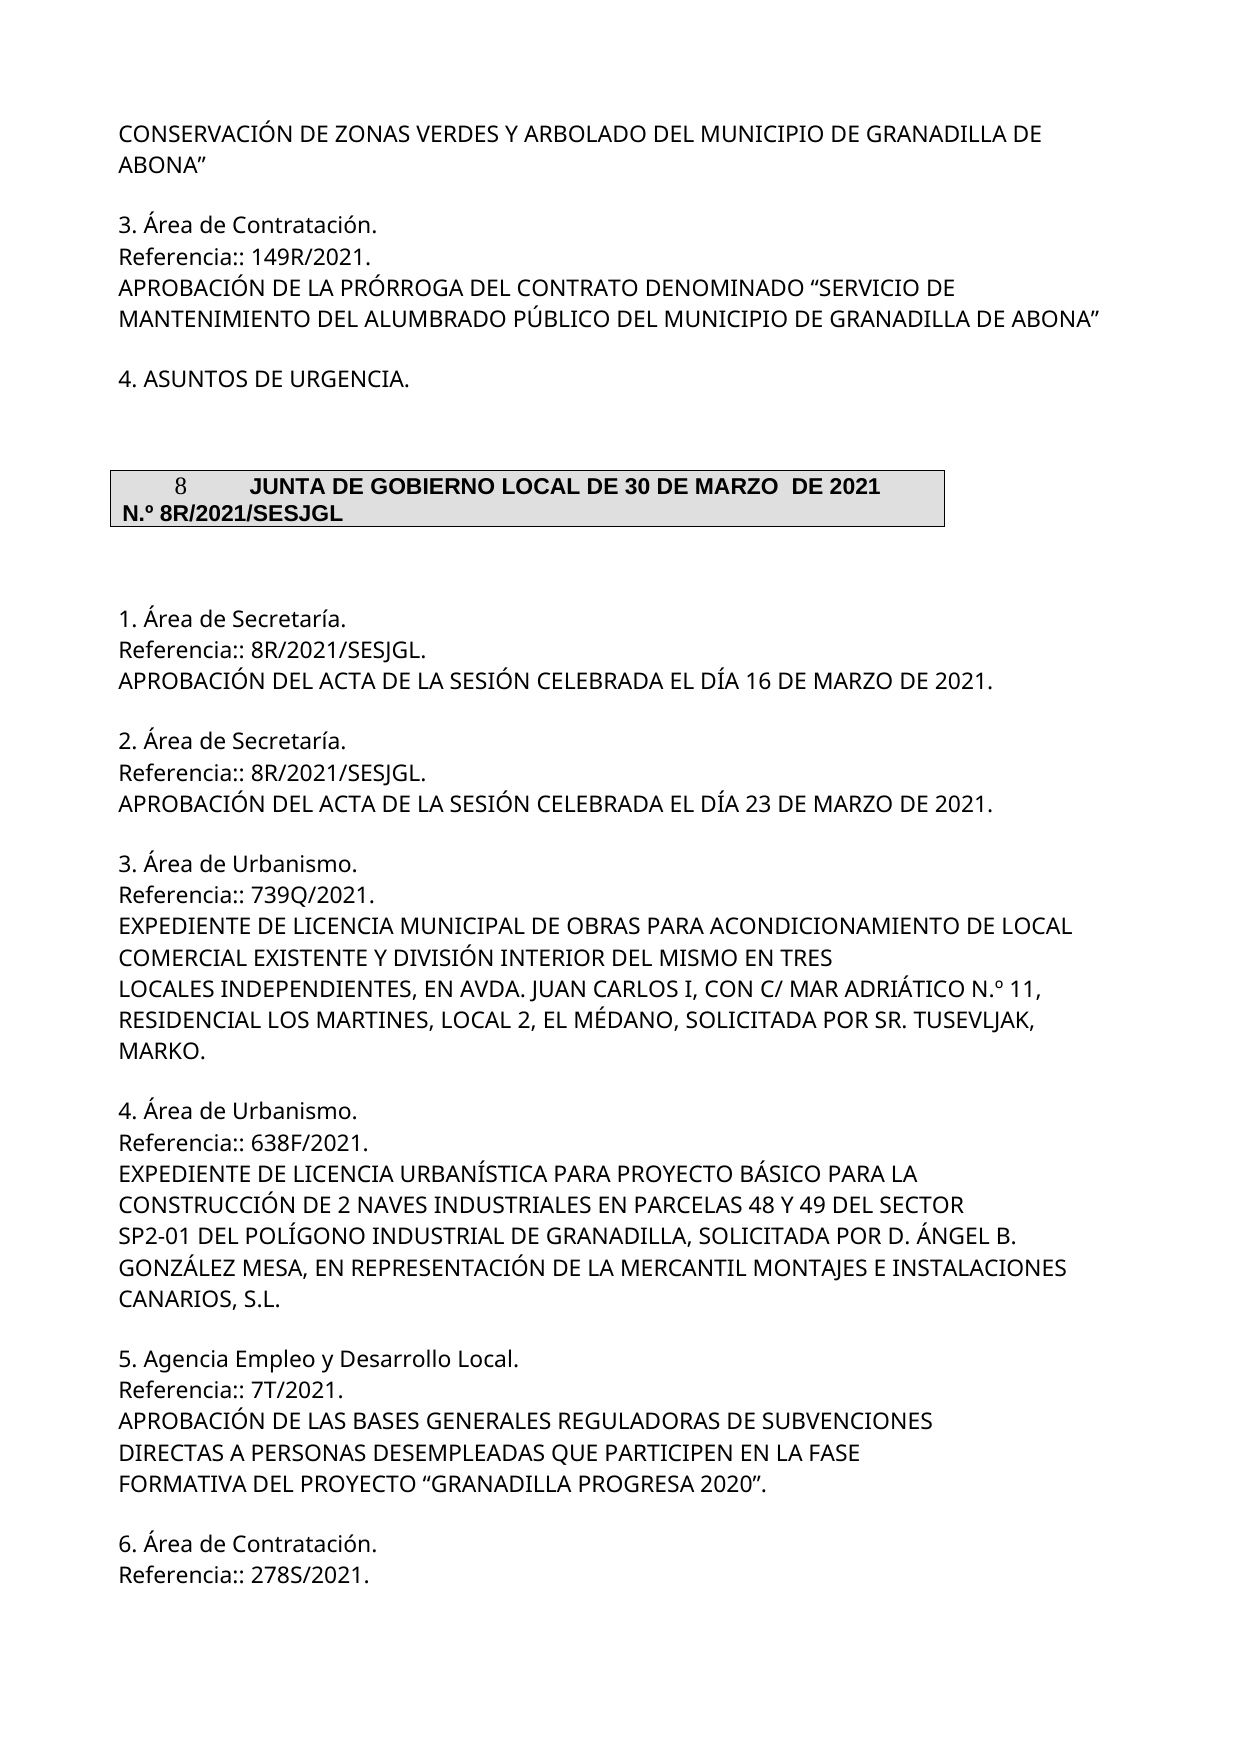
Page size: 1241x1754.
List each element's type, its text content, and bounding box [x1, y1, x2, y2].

text LOCALES INDEPENDIENTES, EN AVDA. JUAN CARLOS I, CON C/ MAR ADRIÁTICO N.º 11, RESIDENCIAL LOS MARTINES, LOCAL 2, EL MÉDANO, SOLICITADA POR SR. TUSEVLJAK, MARKO. [118, 973, 1122, 1067]
text CONSERVACIÓN DE ZONAS VERDES Y ARBOLADO DEL MUNICIPIO DE GRANADILLA DE ABONA” [118, 118, 1122, 181]
text Referencia:: 8R/2021/SESJGL. [118, 634, 1122, 665]
text 4. ASUNTOS DE URGENCIA. [118, 363, 1122, 394]
text 1. Área de Secretaría. [118, 603, 1122, 634]
text APROBACIÓN DE LA PRÓRROGA DEL CONTRATO DENOMINADO “SERVICIO DE [118, 272, 1122, 303]
text Referencia:: 8R/2021/SESJGL. [118, 757, 1122, 788]
table_header JUNTA DE GOBIERNO LOCAL DE 30 DE MARZO DE 2021 N.º 8R/2021/SESJGL [111, 471, 944, 526]
text 5. Agencia Empleo y Desarrollo Local. [118, 1343, 1122, 1374]
text Referencia:: 638F/2021. [118, 1127, 1122, 1158]
text APROBACIÓN DEL ACTA DE LA SESIÓN CELEBRADA EL DÍA 16 DE MARZO DE 2021. [118, 665, 1122, 697]
text EXPEDIENTE DE LICENCIA URBANÍSTICA PARA PROYECTO BÁSICO PARA LA [118, 1158, 1122, 1189]
text 2. Área de Secretaría. [118, 725, 1122, 757]
text Referencia:: 7T/2021. [118, 1374, 1122, 1405]
text DIRECTAS A PERSONAS DESEMPLEADAS QUE PARTICIPEN EN LA FASE [118, 1437, 1122, 1468]
text FORMATIVA DEL PROYECTO “GRANADILLA PROGRESA 2020”. [118, 1468, 1122, 1499]
text APROBACIÓN DEL ACTA DE LA SESIÓN CELEBRADA EL DÍA 23 DE MARZO DE 2021. [118, 788, 1122, 819]
text 4. Área de Urbanismo. [118, 1095, 1122, 1127]
text 3. Área de Urbanismo. [118, 848, 1122, 879]
text EXPEDIENTE DE LICENCIA MUNICIPAL DE OBRAS PARA ACONDICIONAMIENTO DE LOCAL COMERCIAL EXISTENTE Y DIVISIÓN INTERIOR DEL MISMO EN TRES [118, 910, 1122, 973]
text CONSTRUCCIÓN DE 2 NAVES INDUSTRIALES EN PARCELAS 48 Y 49 DEL SECTOR [118, 1189, 1122, 1220]
text Referencia:: 278S/2021. [118, 1559, 1122, 1590]
text APROBACIÓN DE LAS BASES GENERALES REGULADORAS DE SUBVENCIONES [118, 1405, 1122, 1437]
text 6. Área de Contratación. [118, 1528, 1122, 1559]
text Referencia:: 149R/2021. [118, 241, 1122, 272]
text SP2-01 DEL POLÍGONO INDUSTRIAL DE GRANADILLA, SOLICITADA POR D. ÁNGEL B. GONZÁLEZ MESA, EN REPRESENTACIÓN DE LA MERCANTIL MONTAJES E INSTALACIONES CANARIOS, S.L. [118, 1220, 1122, 1314]
text Referencia:: 739Q/2021. [118, 879, 1122, 910]
text MANTENIMIENTO DEL ALUMBRADO PÚBLICO DEL MUNICIPIO DE GRANADILLA DE ABONA” [118, 303, 1122, 334]
text 3. Área de Contratación. [118, 209, 1122, 241]
